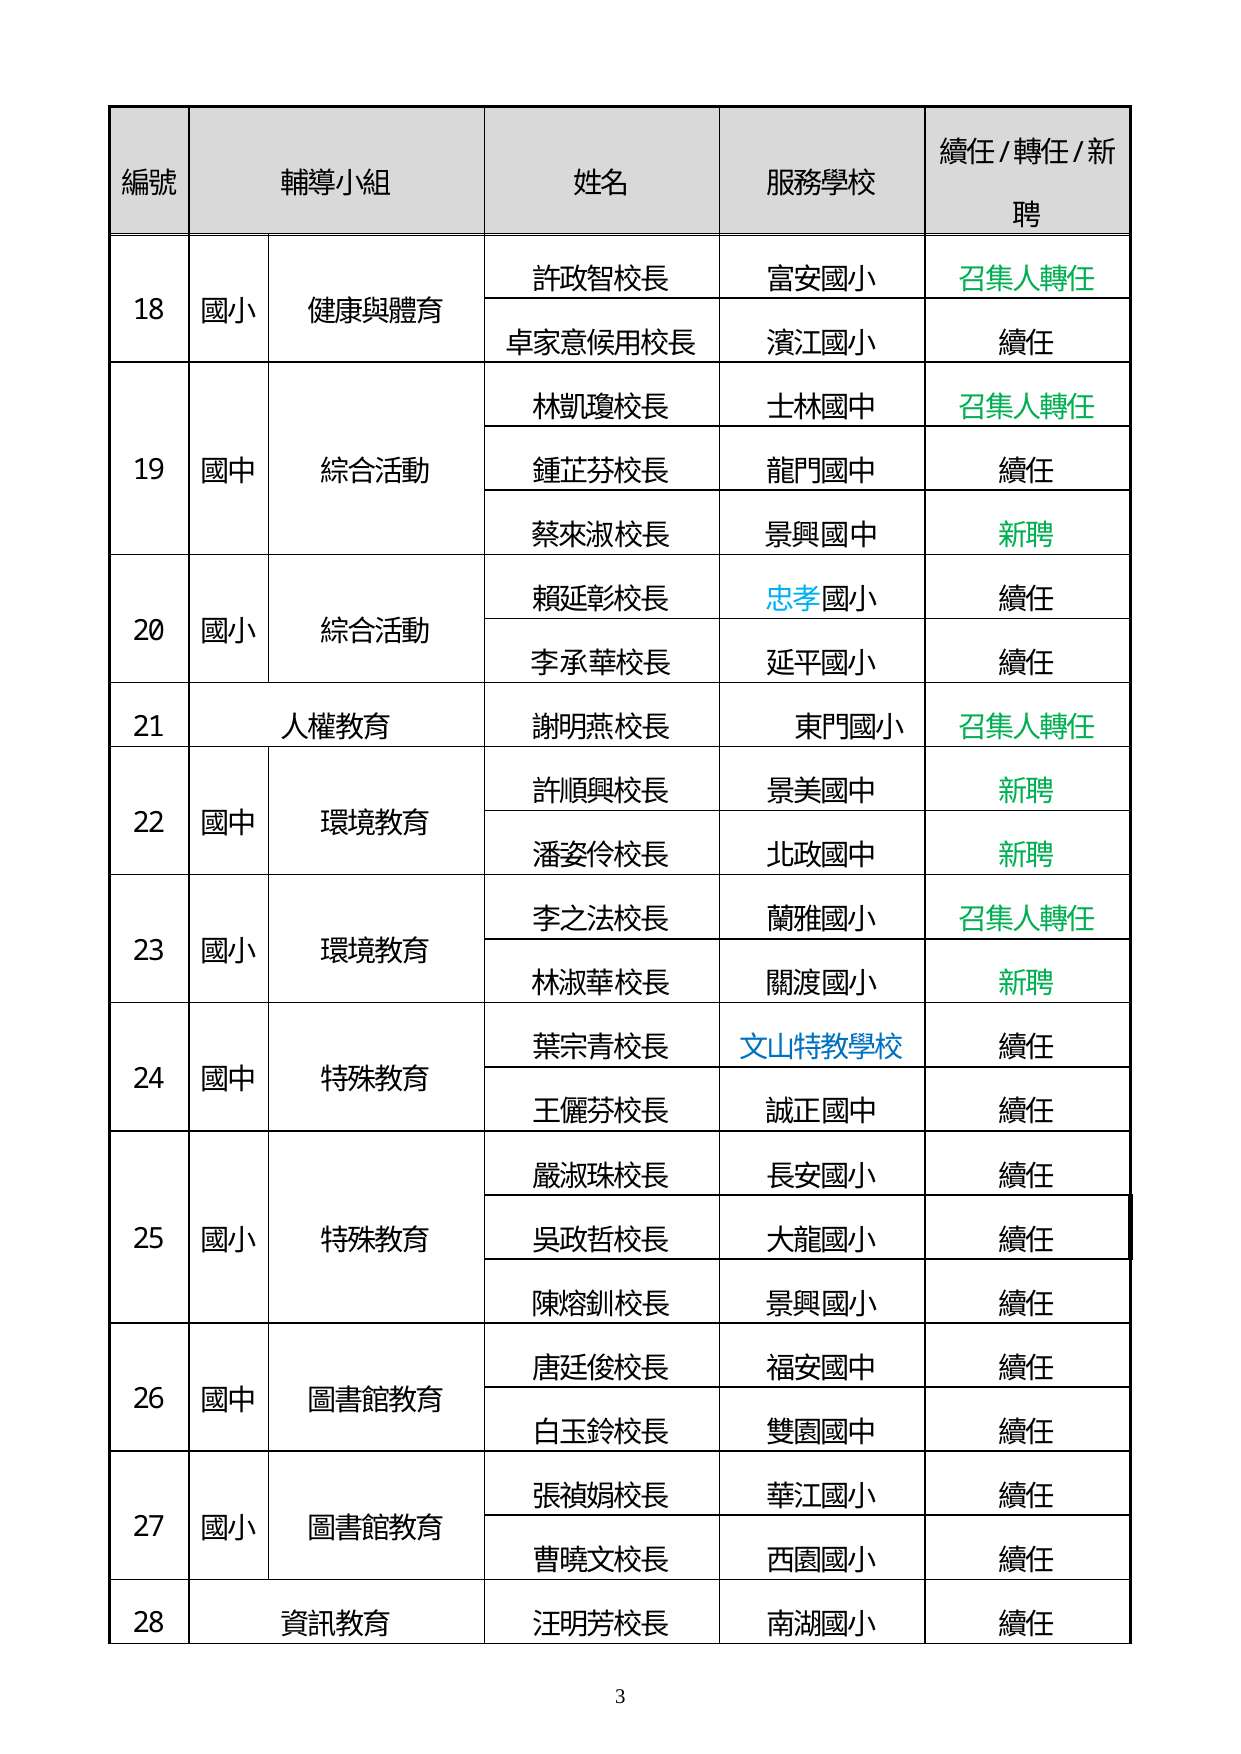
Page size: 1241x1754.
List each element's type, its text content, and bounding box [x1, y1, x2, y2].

table_cell 吳政哲校長 [485, 1196, 719, 1258]
table_cell 國小 [190, 875, 268, 1002]
table_cell 陳熔釧校長 [485, 1260, 719, 1322]
table_cell 續任 [926, 1516, 1129, 1578]
table_cell 21 [111, 683, 188, 746]
table_cell 景興國小 [720, 1260, 924, 1322]
table_cell 謝明燕校長 [485, 683, 719, 746]
table_cell 蔡來淑校長 [485, 491, 719, 553]
table_cell 綜合活動 [269, 363, 484, 553]
table_cell 召集人轉任 [926, 875, 1129, 938]
table_cell 續任 [926, 1068, 1129, 1130]
table_cell 續任 [926, 1324, 1129, 1386]
table_cell 續任 [926, 1003, 1129, 1066]
table_cell 忠孝國小 [720, 555, 924, 617]
table_cell 許政智校長 [485, 236, 719, 297]
table_cell 續任 [926, 1260, 1129, 1322]
table_cell 新聘 [926, 747, 1129, 810]
table_cell 國中 [190, 747, 268, 874]
table_cell 濱江國小 [720, 299, 924, 361]
table_cell 綜合活動 [269, 555, 484, 682]
table_cell 白玉鈴校長 [485, 1388, 719, 1450]
table_cell 西園國小 [720, 1516, 924, 1578]
table_header 編號 [111, 108, 188, 233]
table_cell 林淑華校長 [485, 940, 719, 1002]
table_cell 鍾芷芬校長 [485, 427, 719, 489]
table_cell 圖書館教育 [269, 1452, 484, 1578]
table_cell 李承華校長 [485, 619, 719, 682]
table_cell 士林國中 [720, 363, 924, 425]
table_cell 特殊教育 [269, 1132, 484, 1322]
table_cell 景興國中 [720, 491, 924, 553]
table_cell 續任 [926, 299, 1129, 361]
table_cell 誠正國中 [720, 1068, 924, 1130]
table_cell 召集人轉任 [926, 683, 1129, 746]
table_cell 雙園國中 [720, 1388, 924, 1450]
table_cell 北政國中 [720, 811, 924, 874]
table_cell 續任 [926, 1580, 1129, 1642]
table_cell 國小 [190, 1132, 268, 1322]
table_header 續任/轉任/新聘 [926, 108, 1129, 233]
table_cell 續任 [926, 619, 1129, 682]
table_cell 國中 [190, 1324, 268, 1450]
table_cell 圖書館教育 [269, 1324, 484, 1450]
table_cell 召集人轉任 [926, 236, 1129, 297]
table_cell 賴延彰校長 [485, 555, 719, 617]
table_header 服務學校 [720, 108, 924, 233]
table_cell 大龍國小 [720, 1196, 924, 1258]
table_cell 文山特教學校 [720, 1003, 924, 1066]
table_cell 24 [111, 1003, 188, 1130]
table_cell 李之法校長 [485, 875, 719, 938]
table_cell 新聘 [926, 811, 1129, 874]
table_cell 續任 [926, 1196, 1128, 1258]
table_cell 福安國中 [720, 1324, 924, 1386]
table_cell 南湖國小 [720, 1580, 924, 1642]
table_cell 曹曉文校長 [485, 1516, 719, 1578]
table_cell 葉宗青校長 [485, 1003, 719, 1066]
table_cell 27 [111, 1452, 188, 1578]
table_cell 續任 [926, 1388, 1129, 1450]
table_cell 延平國小 [720, 619, 924, 682]
table_cell 潘姿伶校長 [485, 811, 719, 874]
table_cell 新聘 [926, 940, 1129, 1002]
table_cell 新聘 [926, 491, 1129, 553]
table_cell 卓家意候用校長 [485, 299, 719, 361]
table_cell 嚴淑珠校長 [485, 1132, 719, 1194]
table_cell 續任 [926, 1452, 1129, 1514]
table_cell 富安國小 [720, 236, 924, 297]
table_cell 張禎娟校長 [485, 1452, 719, 1514]
table_cell 唐廷俊校長 [485, 1324, 719, 1386]
table_cell 華江國小 [720, 1452, 924, 1514]
table_cell 26 [111, 1324, 188, 1450]
table_cell 續任 [926, 555, 1129, 617]
table_header 輔導小組 [190, 108, 484, 233]
table_cell 續任 [926, 427, 1129, 489]
table_cell 資訊教育 [190, 1580, 484, 1642]
table_cell 蘭雅國小 [720, 875, 924, 938]
table_cell 健康與體育 [269, 236, 484, 361]
table_cell 25 [111, 1132, 188, 1322]
table_cell 長安國小 [720, 1132, 924, 1194]
table_cell 28 [111, 1580, 188, 1642]
table_cell 19 [111, 363, 188, 553]
table_cell 20 [111, 555, 188, 682]
table_cell 景美國中 [720, 747, 924, 810]
table_cell 王儷芬校長 [485, 1068, 719, 1130]
table_cell 國小 [190, 236, 268, 361]
table_cell 18 [111, 236, 188, 361]
table_cell 許順興校長 [485, 747, 719, 810]
table_cell 環境教育 [269, 747, 484, 874]
table_cell 續任 [926, 1132, 1129, 1194]
table_cell 國中 [190, 363, 268, 553]
table_cell 人權教育 [190, 683, 484, 746]
table_cell 環境教育 [269, 875, 484, 1002]
table_cell 汪明芳校長 [485, 1580, 719, 1642]
table_cell 國小 [190, 1452, 268, 1578]
table_cell 23 [111, 875, 188, 1002]
table_cell 關渡國小 [720, 940, 924, 1002]
table_cell 東門國小 [720, 683, 924, 746]
table_cell 林凱瓊校長 [485, 363, 719, 425]
table_header 姓名 [485, 108, 719, 233]
table_cell 國中 [190, 1003, 268, 1130]
table_cell 召集人轉任 [926, 363, 1129, 425]
table_cell 國小 [190, 555, 268, 682]
table_cell 22 [111, 747, 188, 874]
table_cell 龍門國中 [720, 427, 924, 489]
table_cell 特殊教育 [269, 1003, 484, 1130]
